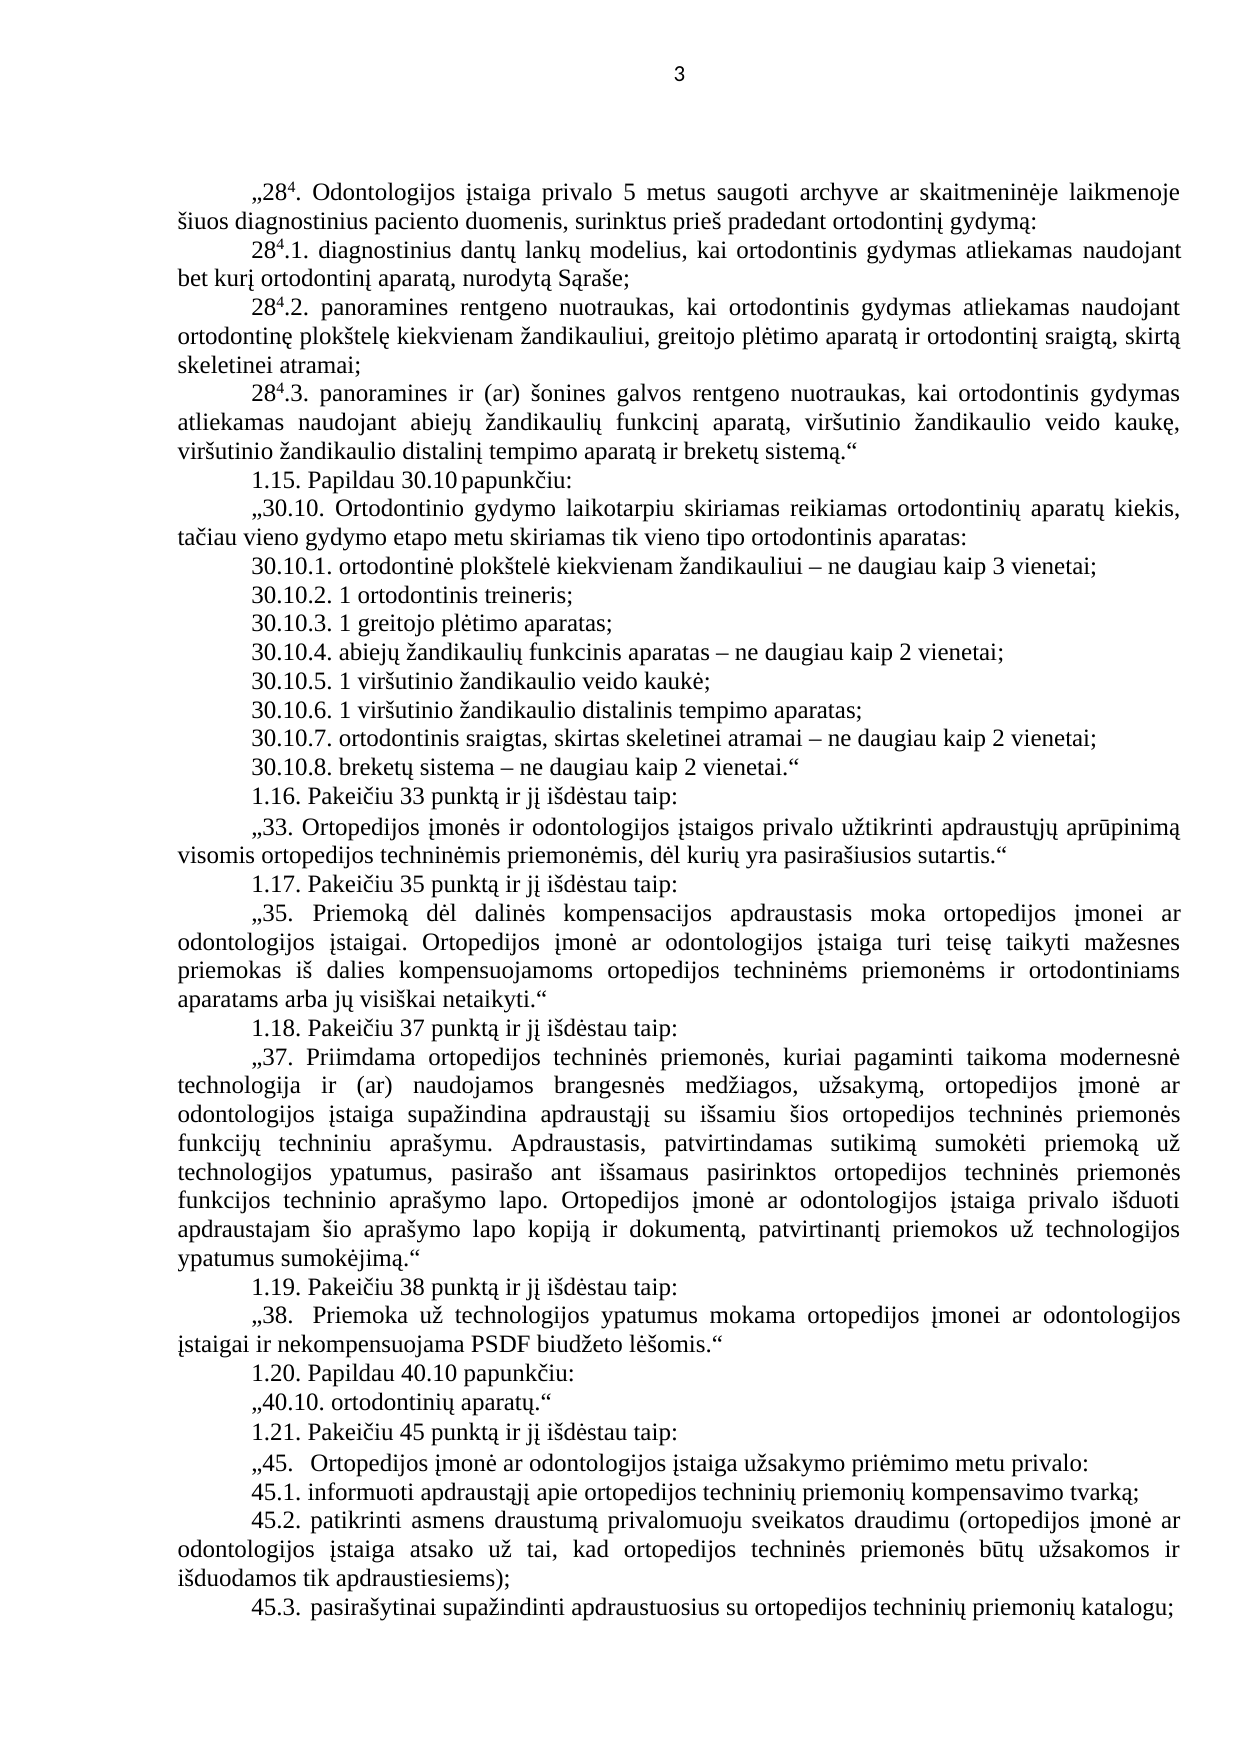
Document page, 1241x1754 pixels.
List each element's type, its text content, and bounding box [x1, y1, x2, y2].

text 30.10.7. ortodontinis sraigtas, skirtas skeletinei atramai – ne daugiau kaip 2 vienetai; [177, 723, 1181, 752]
text 1.15. Papildau 30.10 papunkčiu: [177, 465, 1181, 493]
text „30.10. Ortodontinio gydymo laikotarpiu skiriamas reikiamas ortodontinių aparatų kiekis, tačiau vieno gydymo etapo metu skiriamas tik vieno tipo ortodontinis aparatas: [177, 493, 1181, 551]
text „40.10. ortodontinių aparatų.“ [177, 1387, 1181, 1415]
text 45.2. patikrinti asmens draustumą privalomuoju sveikatos draudimu (ortopedijos įmonė ar odontologijos įstaiga atsako už tai, kad ortopedijos techninės priemonės būtų užsakomos ir išduodamos tik apdraustiesiems); [177, 1506, 1181, 1592]
text „284. Odontologijos įstaiga privalo 5 metus saugoti archyve ar skaitmeninėje laikmenoje šiuos diagnostinius paciento duomenis, surinktus prieš pradedant ortodontinį gydymą: [177, 177, 1181, 235]
text „37. Priimdama ortopedijos techninės priemonės, kuriai pagaminti taikoma modernesnė technologija ir (ar) naudojamos brangesnės medžiagos, užsakymą, ortopedijos įmonė ar odontologijos įstaiga supažindina apdraustąjį su išsamiu šios ortopedijos techninės priemonės funkcijų techniniu aprašymu. Apdraustasis, patvirtindamas sutikimą sumokėti priemoką už technologijos ypatumus, pasirašo ant išsamaus pasirinktos ortopedijos techninės priemonės funkcijos techninio aprašymo lapo. Ortopedijos įmonė ar odontologijos įstaiga privalo išduoti apdraustajam šio aprašymo lapo kopiją ir dokumentą, patvirtinantį priemokos už technologijos ypatumus sumokėjimą.“ [177, 1042, 1181, 1272]
text 45.3. pasirašytinai supažindinti apdraustuosius su ortopedijos techninių priemonių katalogu; [177, 1592, 1181, 1621]
text 284.3. panoramines ir (ar) šonines galvos rentgeno nuotraukas, kai ortodontinis gydymas atliekamas naudojant abiejų žandikaulių funkcinį aparatą, viršutinio žandikaulio veido kaukę, viršutinio žandikaulio distalinį tempimo aparatą ir breketų sistemą.“ [177, 378, 1181, 465]
text 284.2. panoramines rentgeno nuotraukas, kai ortodontinis gydymas atliekamas naudojant ortodontinę plokštelę kiekvienam žandikauliui, greitojo plėtimo aparatą ir ortodontinį sraigtą, skirtą skeletinei atramai; [177, 292, 1181, 378]
text 30.10.8. breketų sistema – ne daugiau kaip 2 vienetai.“ [177, 752, 1181, 781]
text „33. Ortopedijos įmonės ir odontologijos įstaigos privalo užtikrinti apdraustųjų aprūpinimą visomis ortopedijos techninėmis priemonėmis, dėl kurių yra pasirašiusios sutartis.“ [177, 812, 1181, 869]
text 1.17. Pakeičiu 35 punktą ir jį išdėstau taip: [177, 869, 1181, 898]
text 30.10.6. 1 viršutinio žandikaulio distalinis tempimo aparatas; [177, 695, 1181, 723]
text „38. Priemoka už technologijos ypatumus mokama ortopedijos įmonei ar odontologijos įstaigai ir nekompensuojama PSDF biudžeto lėšomis.“ [177, 1300, 1181, 1358]
text 1.20. Papildau 40.10 papunkčiu: [177, 1358, 1181, 1387]
text 1.18. Pakeičiu 37 punktą ir jį išdėstau taip: [177, 1013, 1181, 1042]
text „45. Ortopedijos įmonė ar odontologijos įstaiga užsakymo priėmimo metu privalo: [177, 1448, 1181, 1477]
text 30.10.5. 1 viršutinio žandikaulio veido kaukė; [177, 666, 1181, 695]
text 1.21. Pakeičiu 45 punktą ir jį išdėstau taip: [177, 1417, 1181, 1446]
text 1.16. Pakeičiu 33 punktą ir jį išdėstau taip: [177, 781, 1181, 810]
text 1.19. Pakeičiu 38 punktą ir jį išdėstau taip: [177, 1272, 1181, 1300]
text 45.1. informuoti apdraustąjį apie ortopedijos techninių priemonių kompensavimo tvarką; [177, 1477, 1181, 1506]
text 30.10.2. 1 ortodontinis treineris; [177, 580, 1181, 608]
text 30.10.4. abiejų žandikaulių funkcinis aparatas – ne daugiau kaip 2 vienetai; [177, 637, 1181, 666]
text 284.1. diagnostinius dantų lankų modelius, kai ortodontinis gydymas atliekamas naudojant bet kurį ortodontinį aparatą, nurodytą Sąraše; [177, 235, 1181, 292]
text 30.10.1. ortodontinė plokštelė kiekvienam žandikauliui – ne daugiau kaip 3 vienetai; [177, 551, 1181, 580]
text „35. Priemoką dėl dalinės kompensacijos apdraustasis moka ortopedijos įmonei ar odontologijos įstaigai. Ortopedijos įmonė ar odontologijos įstaiga turi teisę taikyti mažesnes priemokas iš dalies kompensuojamoms ortopedijos techninėms priemonėms ir ortodontiniams aparatams arba jų visiškai netaikyti.“ [177, 898, 1181, 1013]
text 30.10.3. 1 greitojo plėtimo aparatas; [177, 608, 1181, 637]
